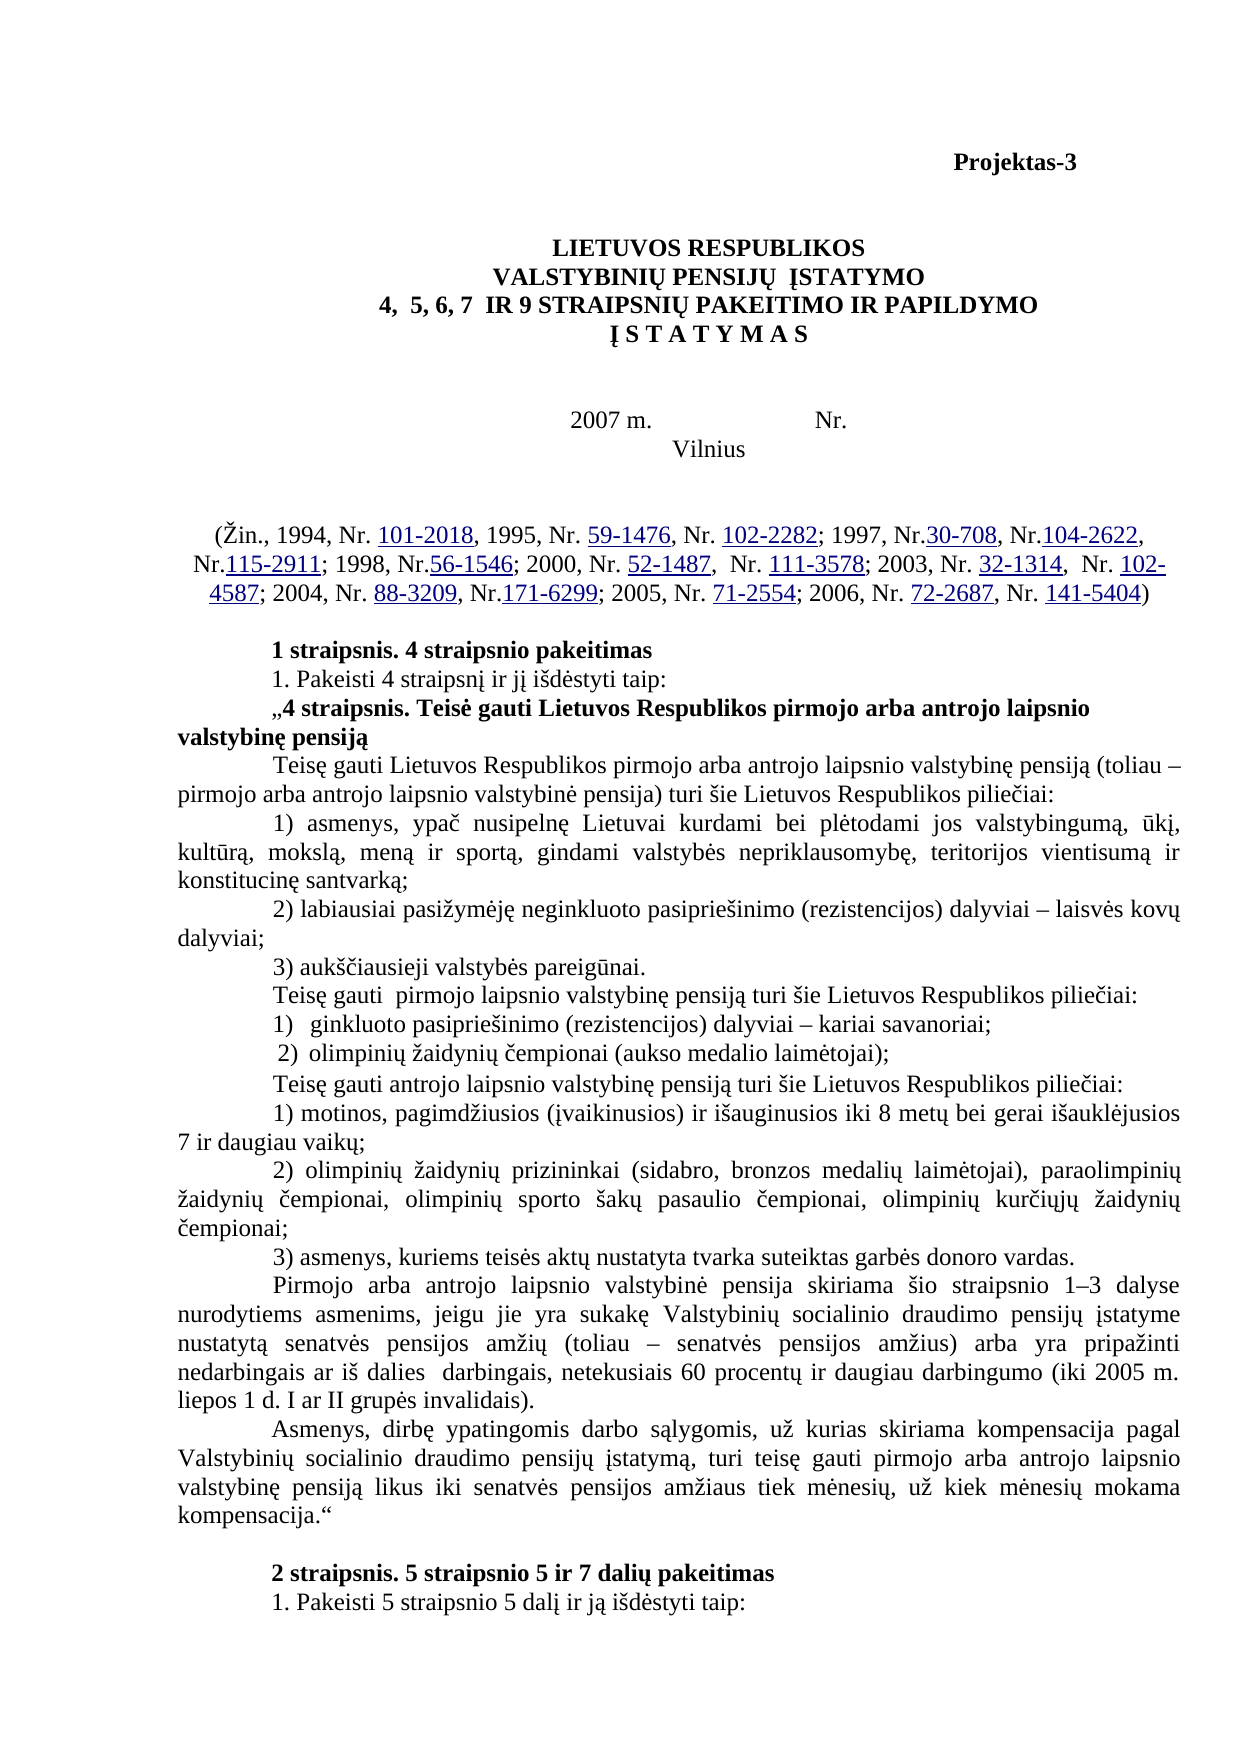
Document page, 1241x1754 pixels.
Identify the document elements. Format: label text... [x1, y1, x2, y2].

text Teisę gauti pirmojo laipsnio valstybinę pensiją turi šie Lietuvos Respublikos piliečiai: [177, 981, 1181, 1009]
text Vilnius [177, 434, 1181, 463]
text Teisę gauti Lietuvos Respublikos pirmojo arba antrojo laipsnio valstybinę pensiją (toliau – pirmojo arba antrojo laipsnio valstybinė pensija) turi šie Lietuvos Respublikos piliečiai: [177, 751, 1181, 808]
text 2) labiausiai pasižymėję neginkluoto pasipriešinimo (rezistencijos) dalyviai – laisvės kovų dalyviai; [177, 894, 1181, 952]
text Teisę gauti antrojo laipsnio valstybinę pensiją turi šie Lietuvos Respublikos piliečiai: [177, 1067, 1181, 1098]
text (Žin., 1994, Nr. 101-2018, 1995, Nr. 59-1476, Nr. 102-2282; 1997, Nr.30-708, Nr.104-2622, Nr.115-2911; 1998, Nr.56-1546; 2000, Nr. 52-1487, Nr. 111-3578; 2003, Nr. 32-1314, Nr. 102-4587; 2004, Nr. 88-3209, Nr.171-6299; 2005, Nr. 71-2554; 2006, Nr. 72-2687, Nr. 141-5404) [177, 521, 1181, 607]
text 1) ginkluoto pasipriešinimo (rezistencijos) dalyviai – kariai savanoriai; [272, 1009, 1181, 1038]
text 3) aukščiausieji valstybės pareigūnai. [177, 952, 1181, 981]
text 2007 m. Nr. [177, 406, 1181, 434]
text 2) olimpinių žaidynių čempionai (aukso medalio laimėtojai); [177, 1038, 1181, 1067]
text 2) olimpinių žaidynių prizininkai (sidabro, bronzos medalių laimėtojai), paraolimpinių žaidynių čempionai, olimpinių sporto šakų pasaulio čempionai, olimpinių kurčiųjų žaidynių čempionai; [177, 1156, 1181, 1242]
text Pirmojo arba antrojo laipsnio valstybinė pensija skiriama šio straipsnio 1–3 dalyse nurodytiems asmenims, jeigu jie yra sukakę Valstybinių socialinio draudimo pensijų įstatyme nustatytą senatvės pensijos amžių (toliau – senatvės pensijos amžius) arba yra pripažinti nedarbingais ar iš dalies darbingais, netekusiais 60 procentų ir daugiau darbingumo (iki 2005 m. liepos 1 d. I ar II grupės invalidais). [177, 1271, 1181, 1414]
text 1 straipsnis. 4 straipsnio pakeitimas [177, 636, 1181, 664]
text 1. Pakeisti 4 straipsnį ir jį išdėstyti taip: [177, 664, 1181, 693]
text Projektas-3 [177, 147, 1181, 176]
text Į S T A T Y M A S [177, 319, 1181, 348]
text LIETUVOS RESPUBLIKOS [177, 233, 1181, 262]
text 2 straipsnis. 5 straipsnio 5 ir 7 dalių pakeitimas [177, 1558, 1181, 1587]
text 3) asmenys, kuriems teisės aktų nustatyta tvarka suteiktas garbės donoro vardas. [177, 1242, 1181, 1271]
text Asmenys, dirbę ypatingomis darbo sąlygomis, už kurias skiriama kompensacija pagal Valstybinių socialinio draudimo pensijų įstatymą, turi teisę gauti pirmojo arba antrojo laipsnio valstybinę pensiją likus iki senatvės pensijos amžiaus tiek mėnesių, už kiek mėnesių mokama kompensacija.“ [177, 1414, 1181, 1529]
text 1. Pakeisti 5 straipsnio 5 dalį ir ją išdėstyti taip: [177, 1587, 1181, 1616]
text 4, 5, 6, 7 IR 9 STRAIPSNIŲ PAKEITIMO IR PAPILDYMO [177, 291, 1181, 319]
text VALSTYBINIŲ PENSIJŲ ĮSTATYMO [177, 262, 1181, 291]
text 1) asmenys, ypač nusipelnę Lietuvai kurdami bei plėtodami jos valstybingumą, ūkį, kultūrą, mokslą, meną ir sportą, gindami valstybės nepriklausomybę, teritorijos vientisumą ir konstitucinę santvarką; [177, 808, 1181, 894]
text „4 straipsnis. Teisė gauti Lietuvos Respublikos pirmojo arba antrojo laipsnio valstybinę pensiją [177, 693, 1181, 751]
text 1) motinos, pagimdžiusios (įvaikinusios) ir išauginusios iki 8 metų bei gerai išauklėjusios 7 ir daugiau vaikų; [177, 1098, 1181, 1156]
